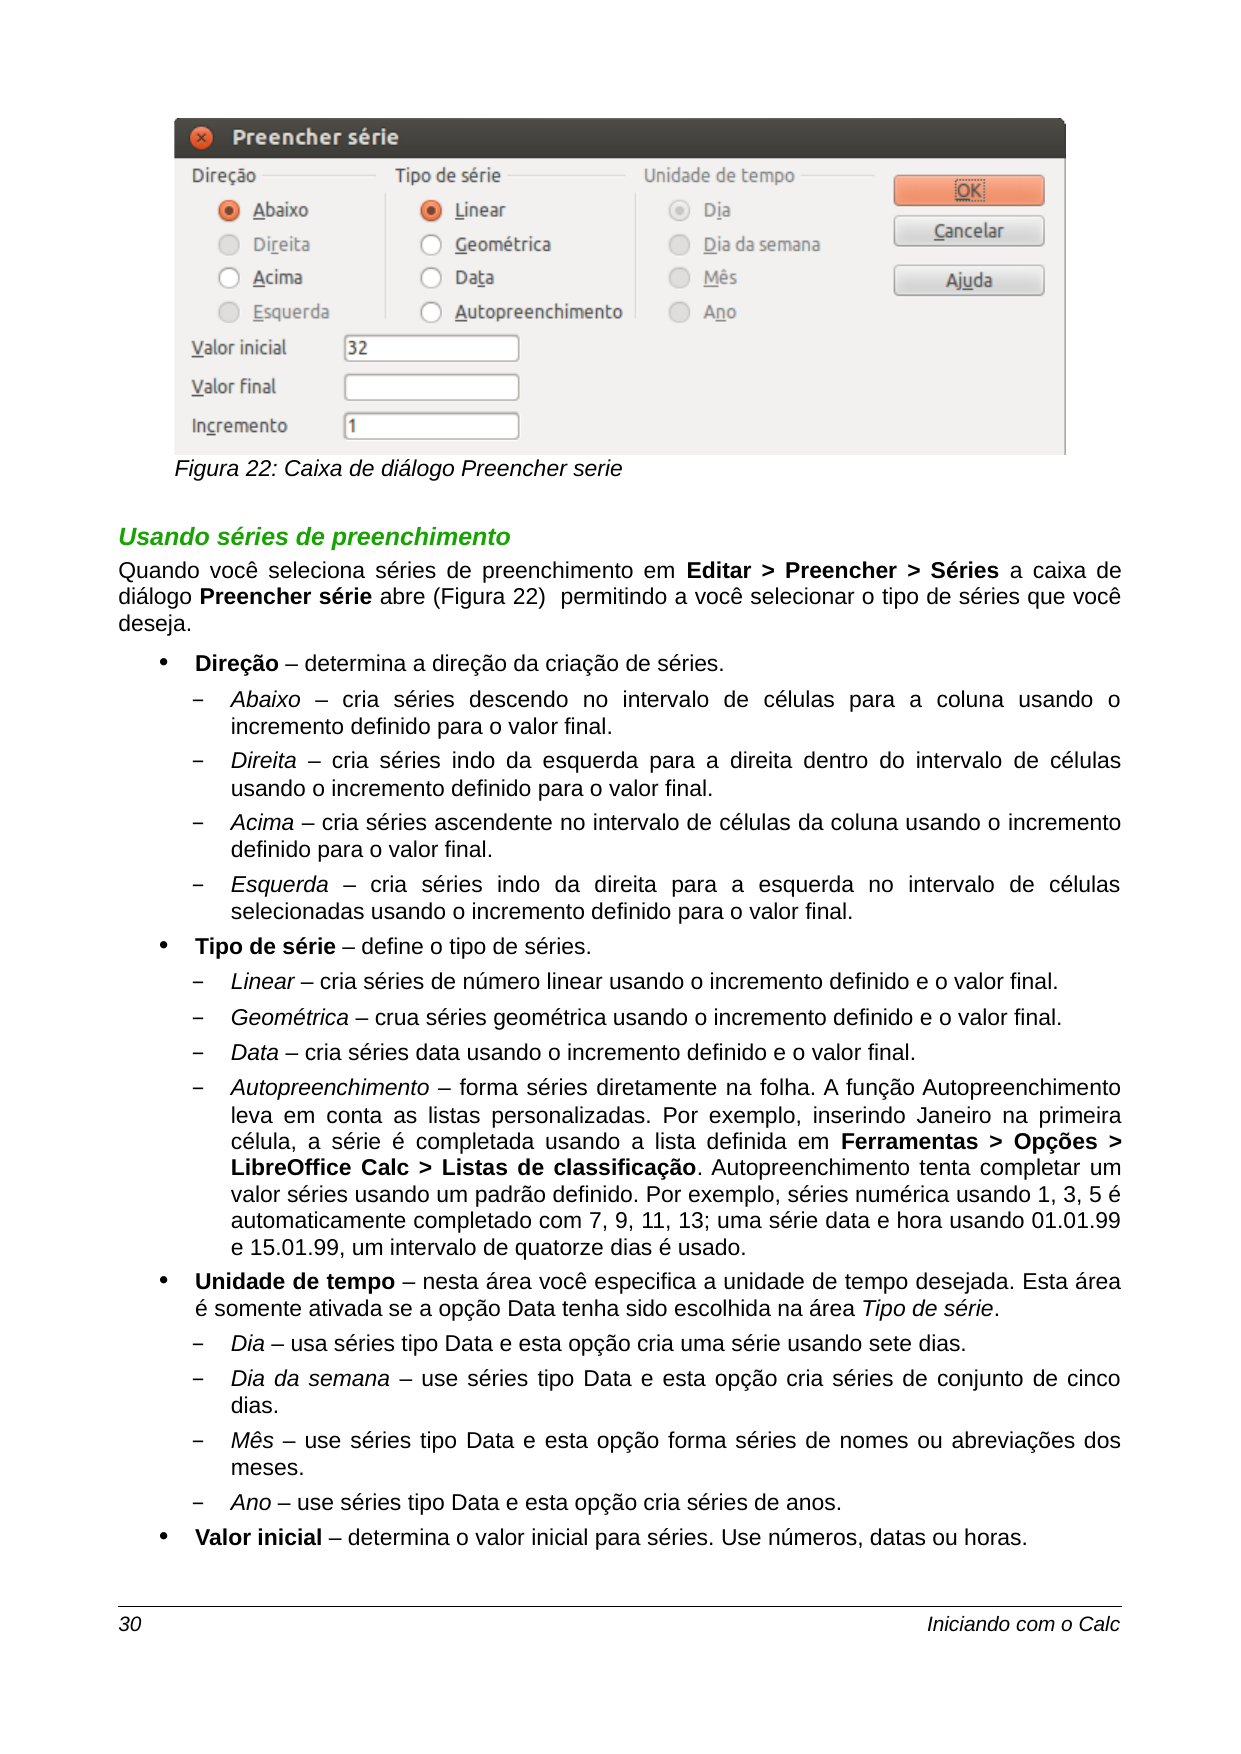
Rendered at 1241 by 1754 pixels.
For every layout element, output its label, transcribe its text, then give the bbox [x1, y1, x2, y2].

list Tipo de série – define o tipo de séries. [156, 931, 1122, 960]
text Quando você seleciona séries de preenchimento em Editar > Preencher > Séries a caixa de diálogo Preencher série abre (Figura 22) permitindo a você selecionar o tipo de séries que você deseja. [118, 557, 1122, 636]
list Unidade de tempo – nesta área você especifica a unidade de tempo desejada. Esta área é somente ativada se a opção Data tenha sido escolhida na área Tipo de série. [156, 1266, 1122, 1322]
list Dia da semana – use séries tipo Data e esta opção cria séries de conjunto de cinco dias. [192, 1363, 1122, 1419]
list Direita – cria séries indo da esquerda para a direita dentro do intervalo de células usando o incremento definido para o valor final. [192, 746, 1122, 801]
list Mês – use séries tipo Data e esta opção forma séries de nomes ou abreviações dos meses. [192, 1425, 1122, 1481]
subtitle Usando séries de preenchimento [118, 522, 1122, 550]
list Dia – usa séries tipo Data e esta opção cria uma série usando sete dias. [192, 1328, 1122, 1357]
list Geométrica – crua séries geométrica usando o incremento definido e o valor final. [192, 1002, 1122, 1031]
list Valor inicial – determina o valor inicial para séries. Use números, datas ou horas. [156, 1522, 1122, 1551]
text Figura 22: Caixa de diálogo Preencher serie [174, 455, 1066, 481]
picture [174, 118, 1066, 455]
list Ano – use séries tipo Data e esta opção cria séries de anos. [192, 1487, 1122, 1516]
list Autopreenchimento – forma séries diretamente na folha. A função Autopreenchimento leva em conta as listas personalizadas. Por exemplo, inserindo Janeiro na primeira célula, a série é completada usando a lista definida em Ferramentas > Opções > LibreOffice Calc > Listas de classificação. Autopreenchimento tenta completar um valor séries usando um padrão definido. Por exemplo, séries numérica usando 1, 3, 5 é automaticamente completado com 7, 9, 11, 13; uma série data e hora usando 01.01.99 e 15.01.99, um intervalo de quatorze dias é usado. [192, 1072, 1122, 1260]
list Abaixo – cria séries descendo no intervalo de células para a coluna usando o incremento definido para o valor final. [192, 684, 1122, 739]
list Data – cria séries data usando o incremento definido e o valor final. [192, 1037, 1122, 1066]
list Direção – determina a direção da criação de séries. [156, 648, 1122, 677]
list Acima – cria séries ascendente no intervalo de células da coluna usando o incremento definido para o valor final. [192, 807, 1122, 863]
list Esquerda – cria séries indo da direita para a esquerda no intervalo de células selecionadas usando o incremento definido para o valor final. [192, 869, 1122, 924]
list Linear – cria séries de número linear usando o incremento definido e o valor final. [192, 966, 1122, 995]
